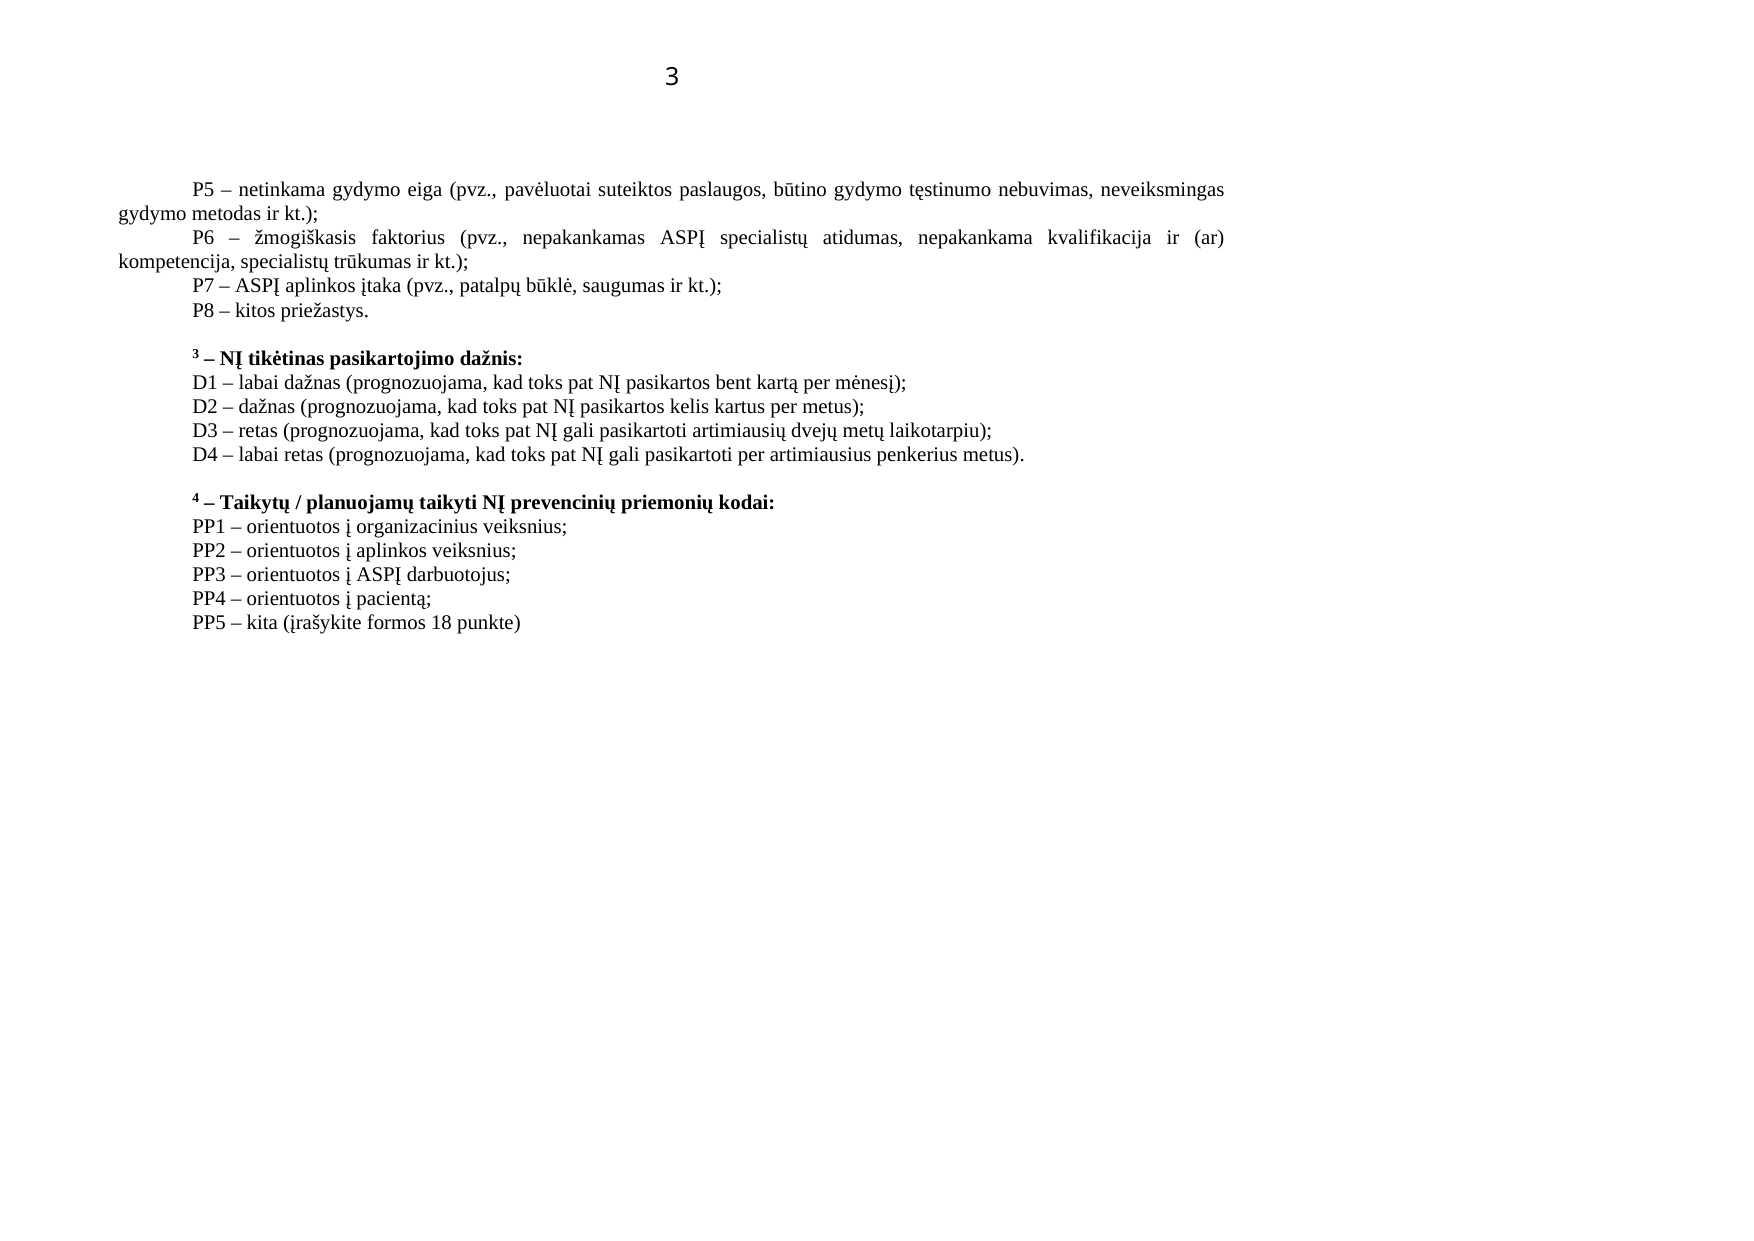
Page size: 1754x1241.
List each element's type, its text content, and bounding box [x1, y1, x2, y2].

text PP1 – orientuotos į organizacinius veiksnius; [118, 514, 1226, 538]
text PP5 – kita (įrašykite formos 18 punkte) [118, 610, 1226, 634]
text D1 – labai dažnas (prognozuojama, kad toks pat NĮ pasikartos bent kartą per mėnesį); [118, 370, 1226, 394]
text 4 – Taikytų / planuojamų taikyti NĮ prevencinių priemonių kodai: [118, 490, 1226, 514]
text PP3 – orientuotos į ASPĮ darbuotojus; [118, 562, 1226, 586]
text D2 – dažnas (prognozuojama, kad toks pat NĮ pasikartos kelis kartus per metus); [118, 394, 1226, 418]
text PP4 – orientuotos į pacientą; [118, 586, 1226, 610]
text P8 – kitos priežastys. [118, 297, 1226, 322]
text P5 – netinkama gydymo eiga (pvz., pavėluotai suteiktos paslaugos, būtino gydymo tęstinumo nebuvimas, neveiksmingas gydymo metodas ir kt.); [118, 177, 1226, 225]
text PP2 – orientuotos į aplinkos veiksnius; [118, 538, 1226, 562]
text 3 – NĮ tikėtinas pasikartojimo dažnis: [118, 346, 1226, 370]
text P7 – ASPĮ aplinkos įtaka (pvz., patalpų būklė, saugumas ir kt.); [118, 273, 1226, 297]
text P6 – žmogiškasis faktorius (pvz., nepakankamas ASPĮ specialistų atidumas, nepakankama kvalifikacija ir (ar) kompetencija, specialistų trūkumas ir kt.); [118, 225, 1226, 273]
text D3 – retas (prognozuojama, kad toks pat NĮ gali pasikartoti artimiausių dvejų metų laikotarpiu); [118, 418, 1226, 442]
text D4 – labai retas (prognozuojama, kad toks pat NĮ gali pasikartoti per artimiausius penkerius metus). [118, 442, 1226, 466]
